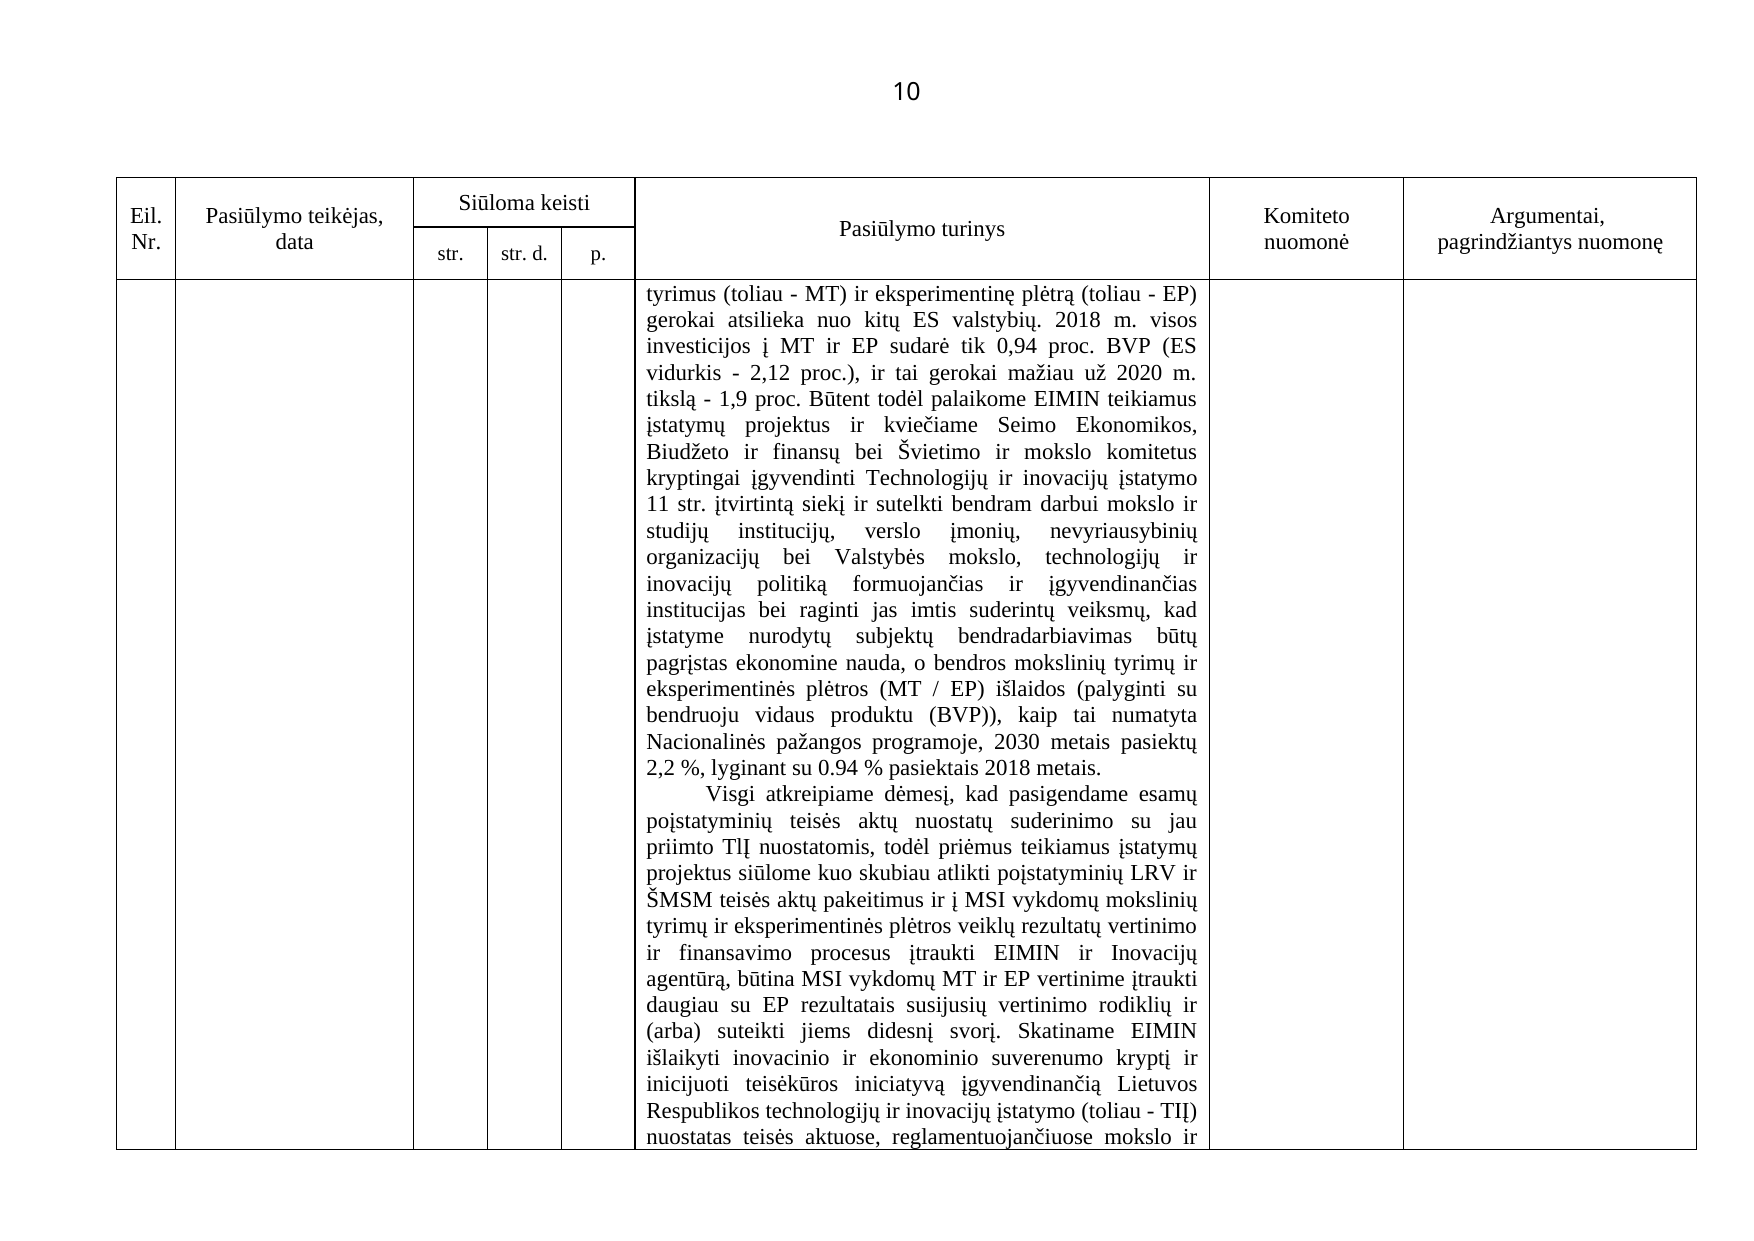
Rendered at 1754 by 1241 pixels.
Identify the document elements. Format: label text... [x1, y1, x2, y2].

table_cell [1210, 280, 1403, 1149]
table_cell str. d. [488, 228, 561, 279]
table_cell [414, 280, 487, 1149]
table_cell tyrimus (toliau - MT) ir eksperimentinę plėtrą (toliau - EP) gerokai atsilieka nuo kitų ES valstybių. 2018 m. visos investicijos į MT ir EP sudarė tik 0,94 proc. BVP (ES vidurkis - 2,12 proc.), ir tai gerokai mažiau už 2020 m. tikslą - 1,9 proc. Būtent todėl palaikome EIMIN teikiamus įstatymų projektus ir kviečiame Seimo Ekonomikos, Biudžeto ir finansų bei Švietimo ir mokslo komitetus kryptingai įgyvendinti Technologijų ir inovacijų įstatymo 11 str. įtvirtintą siekį ir sutelkti bendram darbui mokslo ir studijų institucijų, verslo įmonių, nevyriausybinių organizacijų bei Valstybės mokslo, technologijų ir inovacijų politiką formuojančias ir įgyvendinančias institucijas bei raginti jas imtis suderintų veiksmų, kad įstatyme nurodytų subjektų bendradarbiavimas būtų pagrįstas ekonomine nauda, o bendros mokslinių tyrimų ir eksperimentinės plėtros (MT / EP) išlaidos (palyginti su bendruoju vidaus produktu (BVP)), kaip tai numatyta Nacionalinės pažangos programoje, 2030 metais pasiektų 2,2 %, lyginant su 0.94 % pasiektais 2018 metais. Visgi atkreipiame dėmesį, kad pasigendame esamų poįstatyminių teisės aktų nuostatų suderinimo su jau priimto TlĮ nuostatomis, todėl priėmus teikiamus įstatymų projektus siūlome kuo skubiau atlikti poįstatyminių LRV ir ŠMSM teisės aktų pakeitimus ir į MSI vykdomų mokslinių tyrimų ir eksperimentinės plėtros veiklų rezultatų vertinimo ir finansavimo procesus įtraukti EIMIN ir Inovacijų agentūrą, būtina MSI vykdomų MT ir EP vertinime įtraukti daugiau su EP rezultatais susijusių vertinimo rodiklių ir (arba) suteikti jiems didesnį svorį. Skatiname EIMIN išlaikyti inovacinio ir ekonominio suverenumo kryptį ir inicijuoti teisėkūros iniciatyvą įgyvendinančią Lietuvos Respublikos technologijų ir inovacijų įstatymo (toliau - TIĮ) nuostatas teisės aktuose, reglamentuojančiuose mokslo ir [636, 280, 1209, 1149]
table_header Pasiūlymo teikėjas, data [176, 178, 413, 279]
table_cell p. [562, 228, 634, 279]
table_header Siūloma keisti [414, 178, 634, 226]
table_cell str. [414, 228, 487, 279]
table_header Argumentai, pagrindžiantys nuomonę [1404, 178, 1696, 279]
table_cell [117, 280, 175, 1149]
table_cell [488, 280, 561, 1149]
table_header Pasiūlymo turinys [636, 178, 1209, 279]
table_header Komiteto nuomonė [1210, 178, 1403, 279]
table_header Eil. Nr. [117, 178, 175, 279]
table_cell [176, 280, 413, 1149]
table_cell [562, 280, 634, 1149]
table_cell [1404, 280, 1696, 1149]
